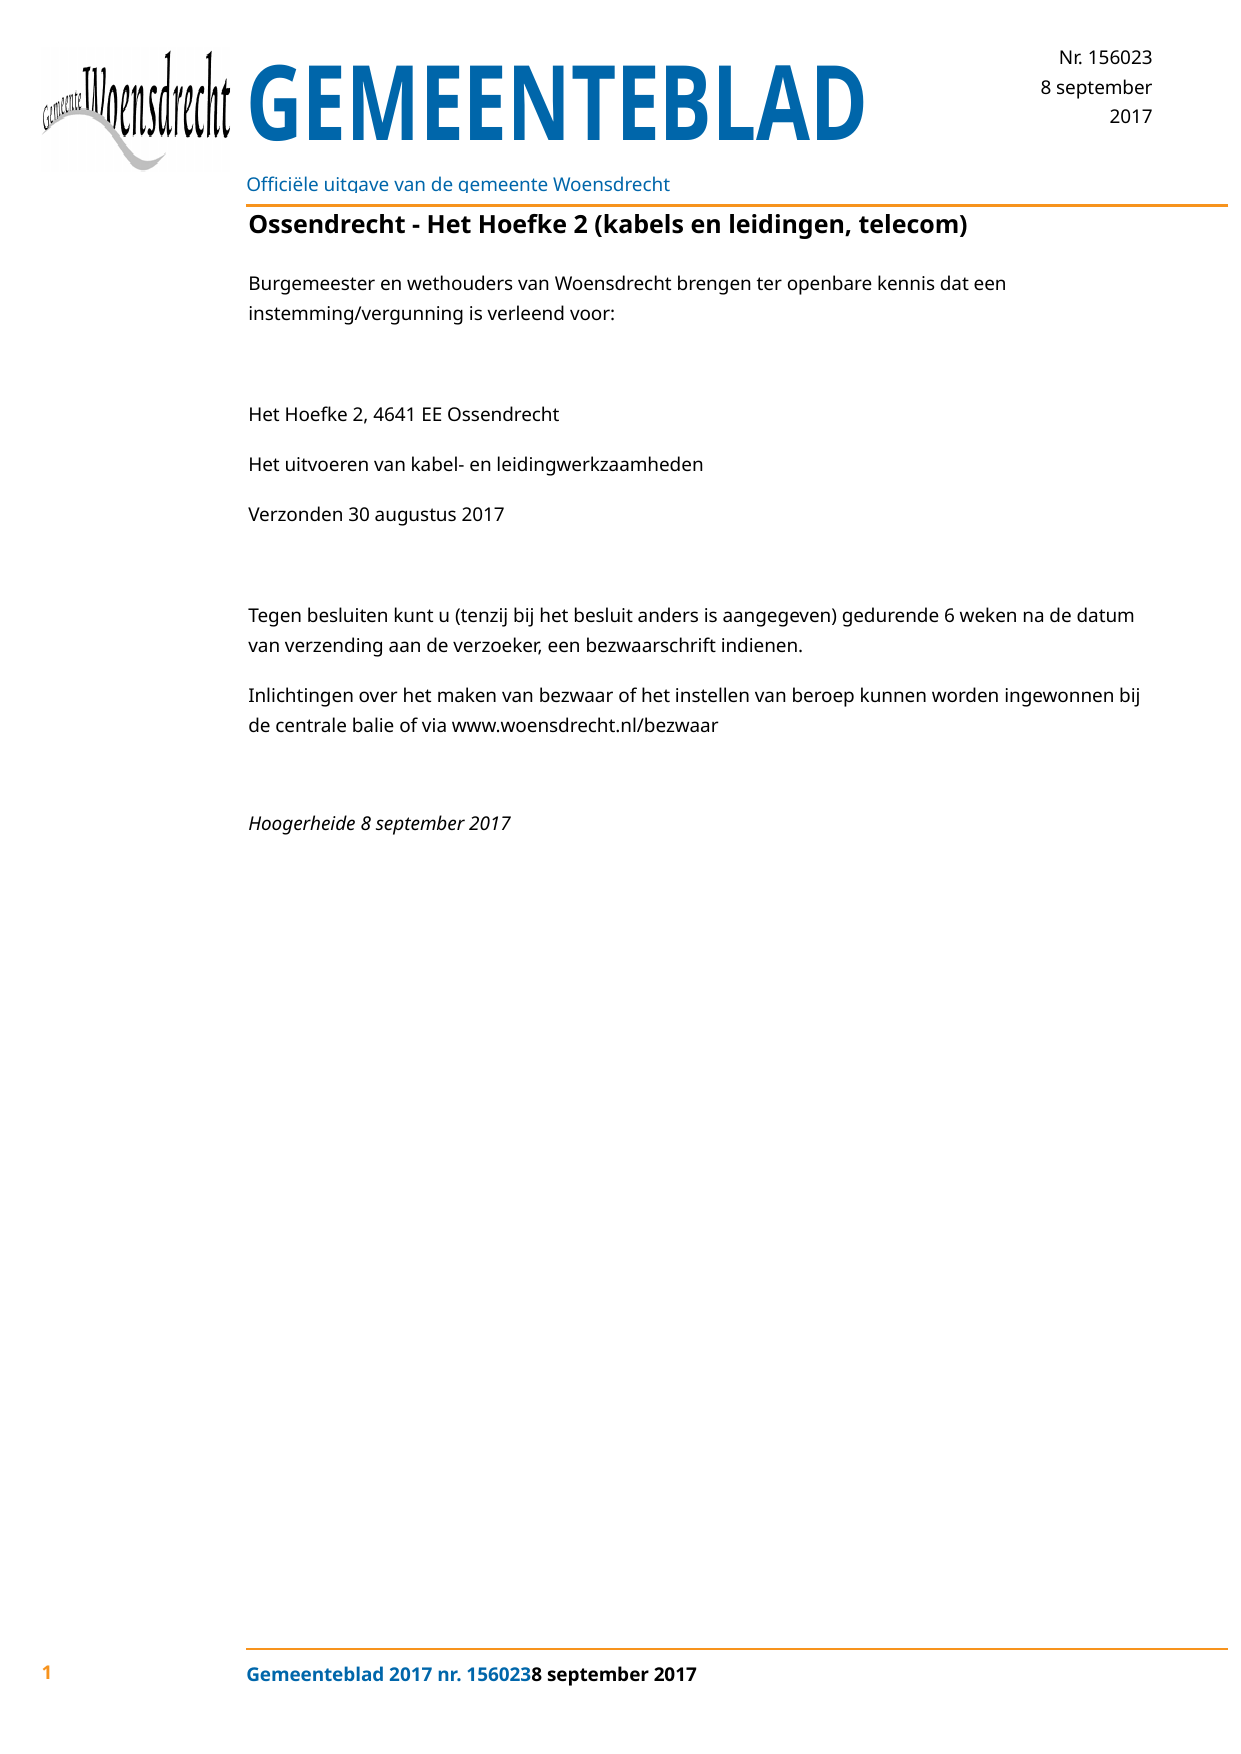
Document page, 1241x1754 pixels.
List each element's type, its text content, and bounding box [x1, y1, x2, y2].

text Het uitvoeren van kabel- en leidingwerkzaamheden [248, 451, 1152, 477]
text Het Hoefke 2, 4641 EE Ossendrecht [248, 401, 1152, 426]
text Burgemeester en wethouders van Woensdrecht brengen ter openbare kennis dat een instemming/vergunning is verleend voor: [248, 270, 1152, 326]
picture [41, 47, 231, 172]
text Tegen besluiten kunt u (tenzij bij het besluit anders is aangegeven) gedurende 6 weken na de datum van verzending aan de verzoeker, een bezwaarschrift indienen. [248, 602, 1152, 658]
text Ossendrecht - Het Hoefke 2 (kabels en leidingen, telecom) [248, 207, 1152, 241]
text Hoogerheide 8 september 2017 [248, 810, 1152, 836]
text Verzonden 30 augustus 2017 [248, 502, 1152, 527]
text Inlichtingen over het maken van bezwaar of het instellen van beroep kunnen worden ingewonnen bij de centrale balie of via www.woensdrecht.nl/bezwaar [248, 682, 1152, 738]
